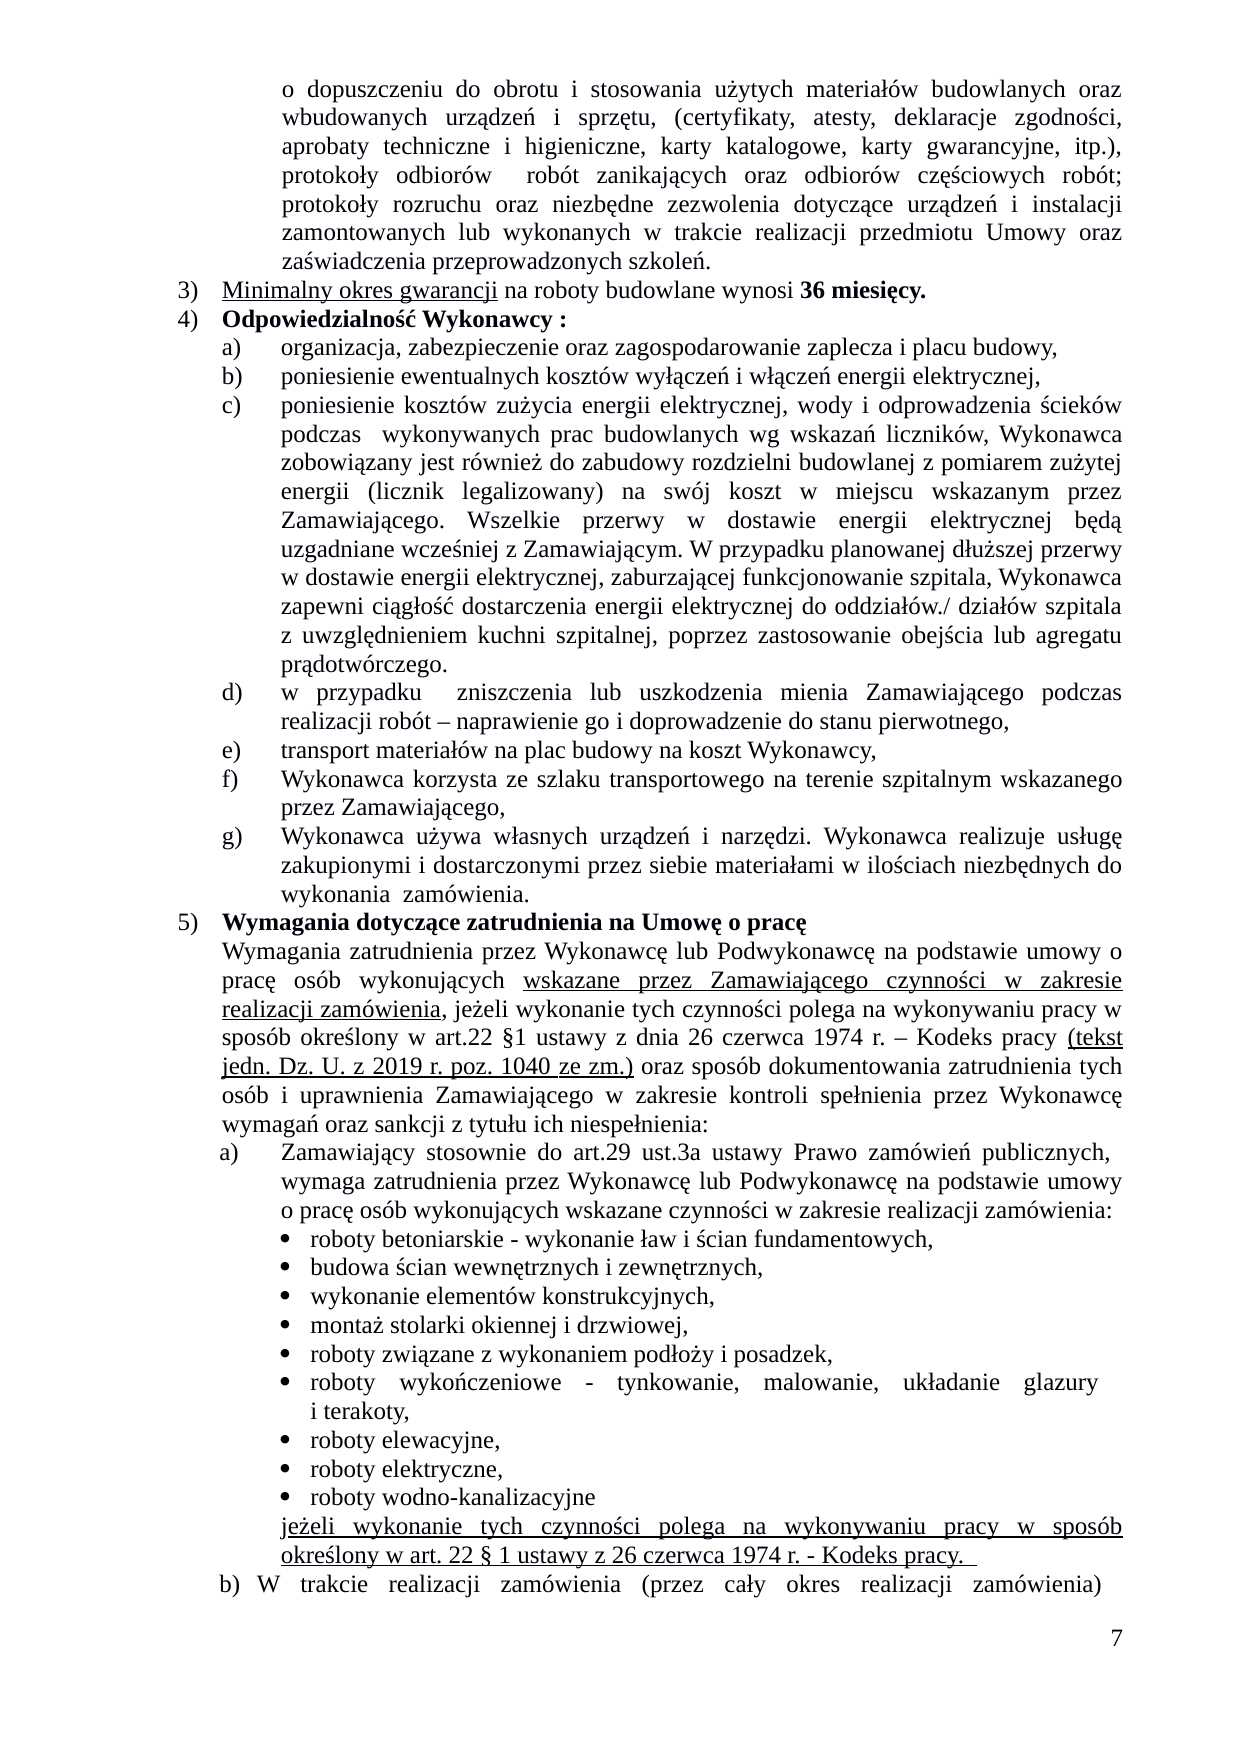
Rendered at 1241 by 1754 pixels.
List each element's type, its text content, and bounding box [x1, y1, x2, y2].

list budowa ścian wewnętrznych i zewnętrznych, [281, 1252, 1123, 1281]
list roboty betoniarskie - wykonanie ław i ścian fundamentowych, [281, 1224, 1123, 1252]
list Wykonawca korzysta ze szlaku transportowego na terenie szpitalnym wskazanego przez Zamawiającego, [222, 764, 1123, 821]
list transport materiałów na plac budowy na koszt Wykonawcy, [222, 735, 1123, 764]
list wykonanie elementów konstrukcyjnych, [281, 1281, 1123, 1310]
list w przypadku zniszczenia lub uszkodzenia mienia Zamawiającego podczas realizacji robót – naprawienie go i doprowadzenie do stanu pierwotnego, [222, 677, 1123, 735]
list roboty wodno-kanalizacyjne [281, 1482, 1123, 1511]
list Wykonawca używa własnych urządzeń i narzędzi. Wykonawca realizuje usługę zakupionymi i dostarczonymi przez siebie materiałami w ilościach niezbędnych do wykonania zamówienia. [222, 821, 1123, 907]
text Wymagania zatrudnienia przez Wykonawcę lub Podwykonawcę na podstawie umowy o pracę osób wykonujących wskazane przez Zamawiającego czynności w zakresie realizacji zamówienia, jeżeli wykonanie tych czynności polega na wykonywaniu pracy w sposób określony w art.22 §1 ustawy z dnia 26 czerwca 1974 r. – Kodeks pracy (tekst jedn. Dz. U. z 2019 r. poz. 1040 ze zm.) oraz sposób dokumentowania zatrudnienia tych osób i uprawnienia Zamawiającego w zakresie kontroli spełnienia przez Wykonawcę wymagań oraz sankcji z tytułu ich niespełnienia: [222, 936, 1123, 1137]
list Wymagania dotyczące zatrudnienia na Umowę o pracę [177, 907, 1123, 936]
list roboty związane z wykonaniem podłoży i posadzek, [281, 1339, 1123, 1367]
list o dopuszczeniu do obrotu i stosowania użytych materiałów budowlanych oraz wbudowanych urządzeń i sprzętu, (certyfikaty, atesty, deklaracje zgodności, aprobaty techniczne i higieniczne, karty katalogowe, karty gwarancyjne, itp.), protokoły odbiorów robót zanikających oraz odbiorów częściowych robót; protokoły rozruchu oraz niezbędne zezwolenia dotyczące urządzeń i instalacji zamontowanych lub wykonanych w trakcie realizacji przedmiotu Umowy oraz zaświadczenia przeprowadzonych szkoleń. [244, 74, 1123, 275]
list poniesienie ewentualnych kosztów wyłączeń i włączeń energii elektrycznej, [222, 361, 1123, 390]
list W trakcie realizacji zamówienia (przez cały okres realizacji zamówienia) [219, 1569, 1123, 1597]
text jeżeli wykonanie tych czynności polega na wykonywaniu pracy w sposób określony w art. 22 § 1 ustawy z 26 czerwca 1974 r. - Kodeks pracy. [281, 1511, 1123, 1569]
list poniesienie kosztów zużycia energii elektrycznej, wody i odprowadzenia ścieków podczas wykonywanych prac budowlanych wg wskazań liczników, Wykonawca zobowiązany jest również do zabudowy rozdzielni budowlanej z pomiarem zużytej energii (licznik legalizowany) na swój koszt w miejscu wskazanym przez Zamawiającego. Wszelkie przerwy w dostawie energii elektrycznej będą uzgadniane wcześniej z Zamawiającym. W przypadku planowanej dłuższej przerwy w dostawie energii elektrycznej, zaburzającej funkcjonowanie szpitala, Wykonawca zapewni ciągłość dostarczenia energii elektrycznej do oddziałów./ działów szpitala z uwzględnieniem kuchni szpitalnej, poprzez zastosowanie obejścia lub agregatu prądotwórczego. [222, 390, 1123, 677]
list roboty elektryczne, [281, 1454, 1123, 1482]
list montaż stolarki okiennej i drzwiowej, [281, 1310, 1123, 1339]
list Odpowiedzialność Wykonawcy : [177, 304, 1123, 332]
list roboty wykończeniowe - tynkowanie, malowanie, układanie glazury i terakoty, [281, 1367, 1123, 1425]
list Zamawiający stosownie do art.29 ust.3a ustawy Prawo zamówień publicznych, wymaga zatrudnienia przez Wykonawcę lub Podwykonawcę na podstawie umowy o pracę osób wykonujących wskazane czynności w zakresie realizacji zamówienia: [219, 1137, 1123, 1224]
list organizacja, zabezpieczenie oraz zagospodarowanie zaplecza i placu budowy, [222, 332, 1123, 361]
list Minimalny okres gwarancji na roboty budowlane wynosi 36 miesięcy. [177, 275, 1123, 304]
list roboty elewacyjne, [281, 1425, 1123, 1454]
